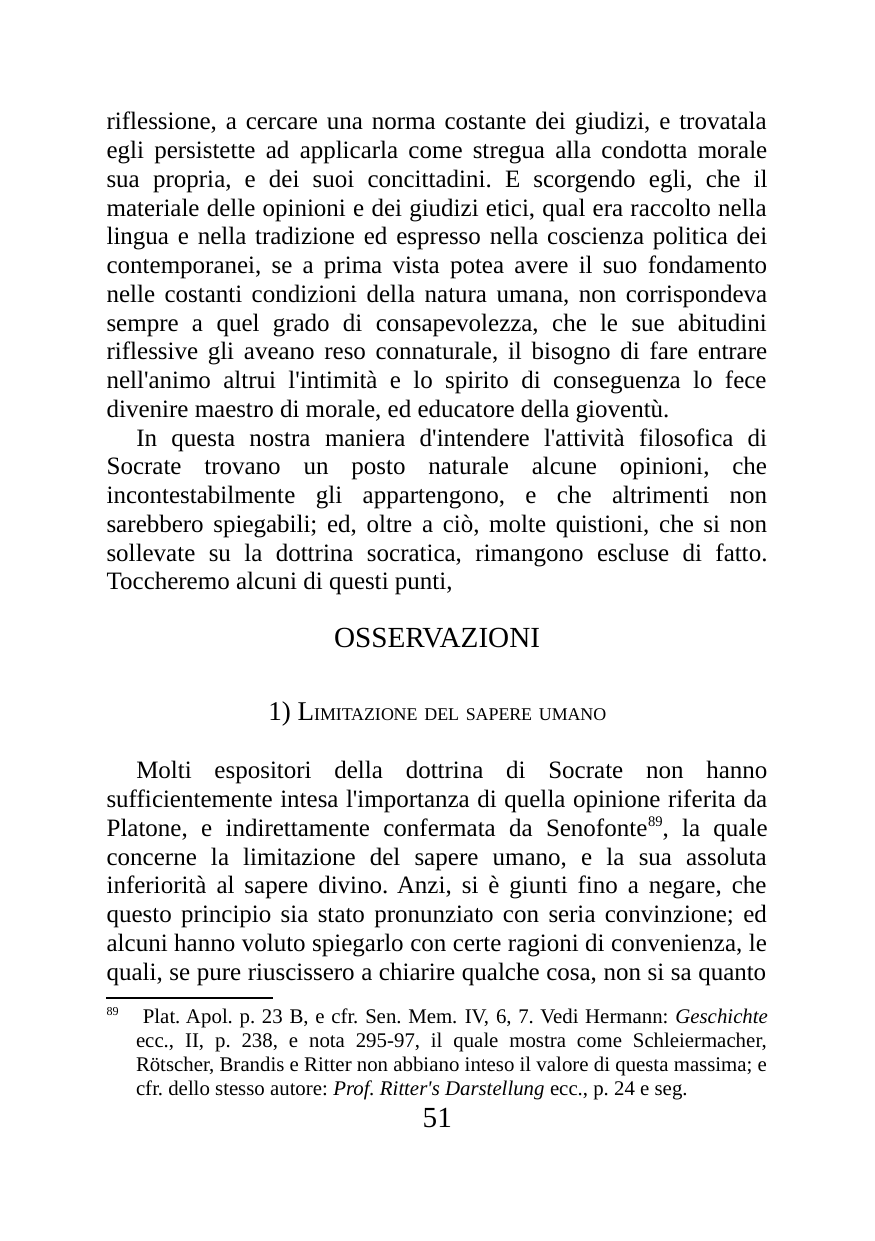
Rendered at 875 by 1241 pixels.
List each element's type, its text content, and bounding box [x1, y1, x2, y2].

subtitle OSSERVAZIONI [106, 620, 768, 654]
text riflessione, a cercare una norma costante dei giudizi, e trovatala egli persistette ad applicarla come stregua alla condotta morale sua propria, e dei suoi concittadini. E scorgendo egli, che il materiale delle opinioni e dei giudizi etici, qual era raccolto nella lingua e nella tradizione ed espresso nella coscienza politica dei contemporanei, se a prima vista potea avere il suo fondamento nelle costanti condizioni della natura umana, non corrispondeva sempre a quel grado di consapevolezza, che le sue abitudini riflessive gli aveano reso connaturale, il bisogno di fare entrare nell'animo altrui l'intimità e lo spirito di conseguenza lo fece divenire maestro di morale, ed educatore della gioventù. [106, 106, 768, 423]
text In questa nostra maniera d'intendere l'attività filosofica di Socrate trovano un posto naturale alcune opinioni, che incontestabilmente gli appartengono, e che altrimenti non sarebbero spiegabili; ed, oltre a ciò, molte quistioni, che si non sollevate su la dottrina socratica, rimangono escluse di fatto. Toccheremo alcuni di questi punti, [106, 423, 768, 595]
text Plat. Apol. p. 23 B, e cfr. Sen. Mem. IV, 6, 7. Vedi Hermann: Geschichte ecc., II, p. 238, e nota 295-97, il quale mostra come Schleiermacher, Rötscher, Brandis e Ritter non abbiano inteso il valore di questa massima; e cfr. dello stesso autore: Prof. Ritter's Darstellung ecc., p. 24 e seg. [106, 1004, 768, 1100]
subtitle 1) Limitazione del sapere umano [106, 695, 768, 726]
text Molti espositori della dottrina di Socrate non hanno sufficientemente intesa l'importanza di quella opinione riferita da Platone, e indirettamente confermata da Senofonte, la quale concerne la limitazione del sapere umano, e la sua assoluta inferiorità al sapere divino. Anzi, si è giunti fino a negare, che questo principio sia stato pronunziato con seria convinzione; ed alcuni hanno voluto spiegarlo con certe ragioni di convenienza, le quali, se pure riuscissero a chiarire qualche cosa, non si sa quanto [106, 756, 768, 986]
